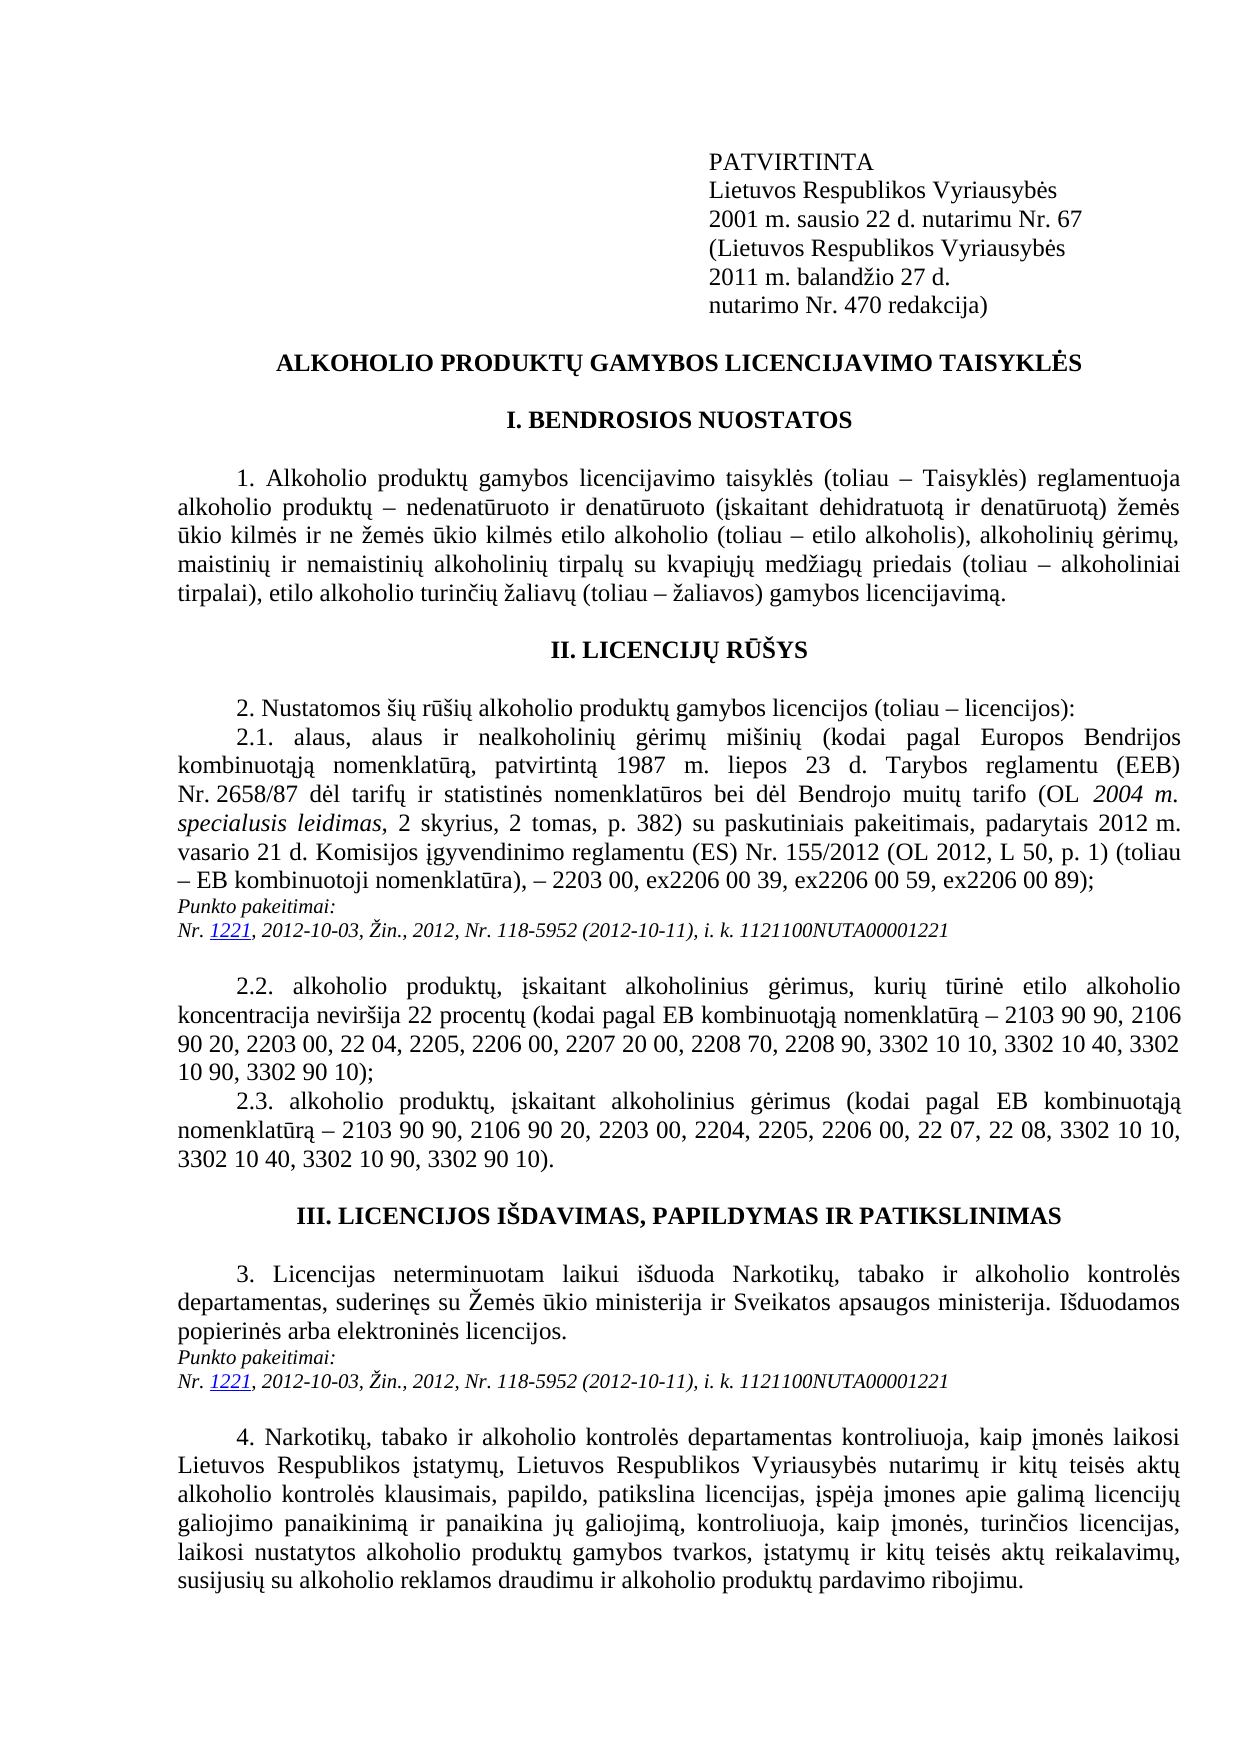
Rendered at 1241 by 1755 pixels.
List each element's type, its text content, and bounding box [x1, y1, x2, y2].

text 4. Narkotikų, tabako ir alkoholio kontrolės departamentas kontroliuoja, kaip įmonės laikosi Lietuvos Respublikos įstatymų, Lietuvos Respublikos Vyriausybės nutarimų ir kitų teisės aktų alkoholio kontrolės klausimais, papildo, patikslina licencijas, įspėja įmones apie galimą licencijų galiojimo panaikinimą ir panaikina jų galiojimą, kontroliuoja, kaip įmonės, turinčios licencijas, laikosi nustatytos alkoholio produktų gamybos tvarkos, įstatymų ir kitų teisės aktų reikalavimų, susijusių su alkoholio reklamos draudimu ir alkoholio produktų pardavimo ribojimu. [177, 1422, 1181, 1594]
text Punkto pakeitimai: [177, 894, 1181, 918]
text 2.3. alkoholio produktų, įskaitant alkoholinius gėrimus (kodai pagal EB kombinuotąją nomenklatūrą – 2103 90 90, 2106 90 20, 2203 00, 2204, 2205, 2206 00, 22 07, 22 08, 3302 10 10, 3302 10 40, 3302 10 90, 3302 90 10). [177, 1086, 1181, 1172]
text 3. Licencijas neterminuotam laikui išduoda Narkotikų, tabako ir alkoholio kontrolės departamentas, suderinęs su Žemės ūkio ministerija ir Sveikatos apsaugos ministerija. Išduodamos popierinės arba elektroninės licencijos. [177, 1259, 1181, 1345]
text Nr. 1221, 2012-10-03, Žin., 2012, Nr. 118-5952 (2012-10-11), i. k. 1121100NUTA00001221 [177, 1369, 1181, 1393]
text II. LICENCIJŲ RŪŠYS [177, 636, 1181, 664]
text ALKOHOLIO PRODUKTŲ GAMYBOS LICENCIJAVIMO TAISYKLĖS [177, 348, 1181, 377]
text nutarimo Nr. 470 redakcija) [177, 291, 1181, 319]
text Lietuvos Respublikos Vyriausybės [177, 176, 1181, 204]
text 2. Nustatomos šių rūšių alkoholio produktų gamybos licencijos (toliau – licencijos): [177, 693, 1181, 722]
text Patvirtinta [177, 147, 1181, 176]
text Nr. 1221, 2012-10-03, Žin., 2012, Nr. 118-5952 (2012-10-11), i. k. 1121100NUTA00001221 [177, 918, 1181, 942]
text (Lietuvos Respublikos Vyriausybės [177, 233, 1181, 262]
text III. LICENCIJOS IŠDAVIMAS, PAPILDYMAS IR PATIKSLINIMAS [177, 1201, 1181, 1230]
text 2001 m. sausio 22 d. nutarimu Nr. 67 [177, 204, 1181, 233]
text Punkto pakeitimai: [177, 1345, 1181, 1369]
text 2011 m. balandžio 27 d. [177, 262, 1181, 291]
text I. BENDROSIOS NUOSTATOS [177, 406, 1181, 434]
text 1. Alkoholio produktų gamybos licencijavimo taisyklės (toliau – Taisyklės) reglamentuoja alkoholio produktų – nedenatūruoto ir denatūruoto (įskaitant dehidratuotą ir denatūruotą) žemės ūkio kilmės ir ne žemės ūkio kilmės etilo alkoholio (toliau – etilo alkoholis), alkoholinių gėrimų, maistinių ir nemaistinių alkoholinių tirpalų su kvapiųjų medžiagų priedais (toliau – alkoholiniai tirpalai), etilo alkoholio turinčių žaliavų (toliau – žaliavos) gamybos licencijavimą. [177, 463, 1181, 607]
text 2.1. alaus, alaus ir nealkoholinių gėrimų mišinių (kodai pagal Europos Bendrijos kombinuotąją nomenklatūrą, patvirtintą 1987 m. liepos 23 d. Tarybos reglamentu (EEB) Nr. 2658/87 dėl tarifų ir statistinės nomenklatūros bei dėl Bendrojo muitų tarifo (OL 2004 m. specialusis leidimas, 2 skyrius, 2 tomas, p. 382) su paskutiniais pakeitimais, padarytais 2012 m. vasario 21 d. Komisijos įgyvendinimo reglamentu (ES) Nr. 155/2012 (OL 2012, L 50, p. 1) (toliau – EB kombinuotoji nomenklatūra), – 2203 00, ex2206 00 39, ex2206 00 59, ex2206 00 89); [177, 722, 1181, 894]
text 2.2. alkoholio produktų, įskaitant alkoholinius gėrimus, kurių tūrinė etilo alkoholio koncentracija neviršija 22 procentų (kodai pagal EB kombinuotąją nomenklatūrą – 2103 90 90, 2106 90 20, 2203 00, 22 04, 2205, 2206 00, 2207 20 00, 2208 70, 2208 90, 3302 10 10, 3302 10 40, 3302 10 90, 3302 90 10); [177, 971, 1181, 1086]
